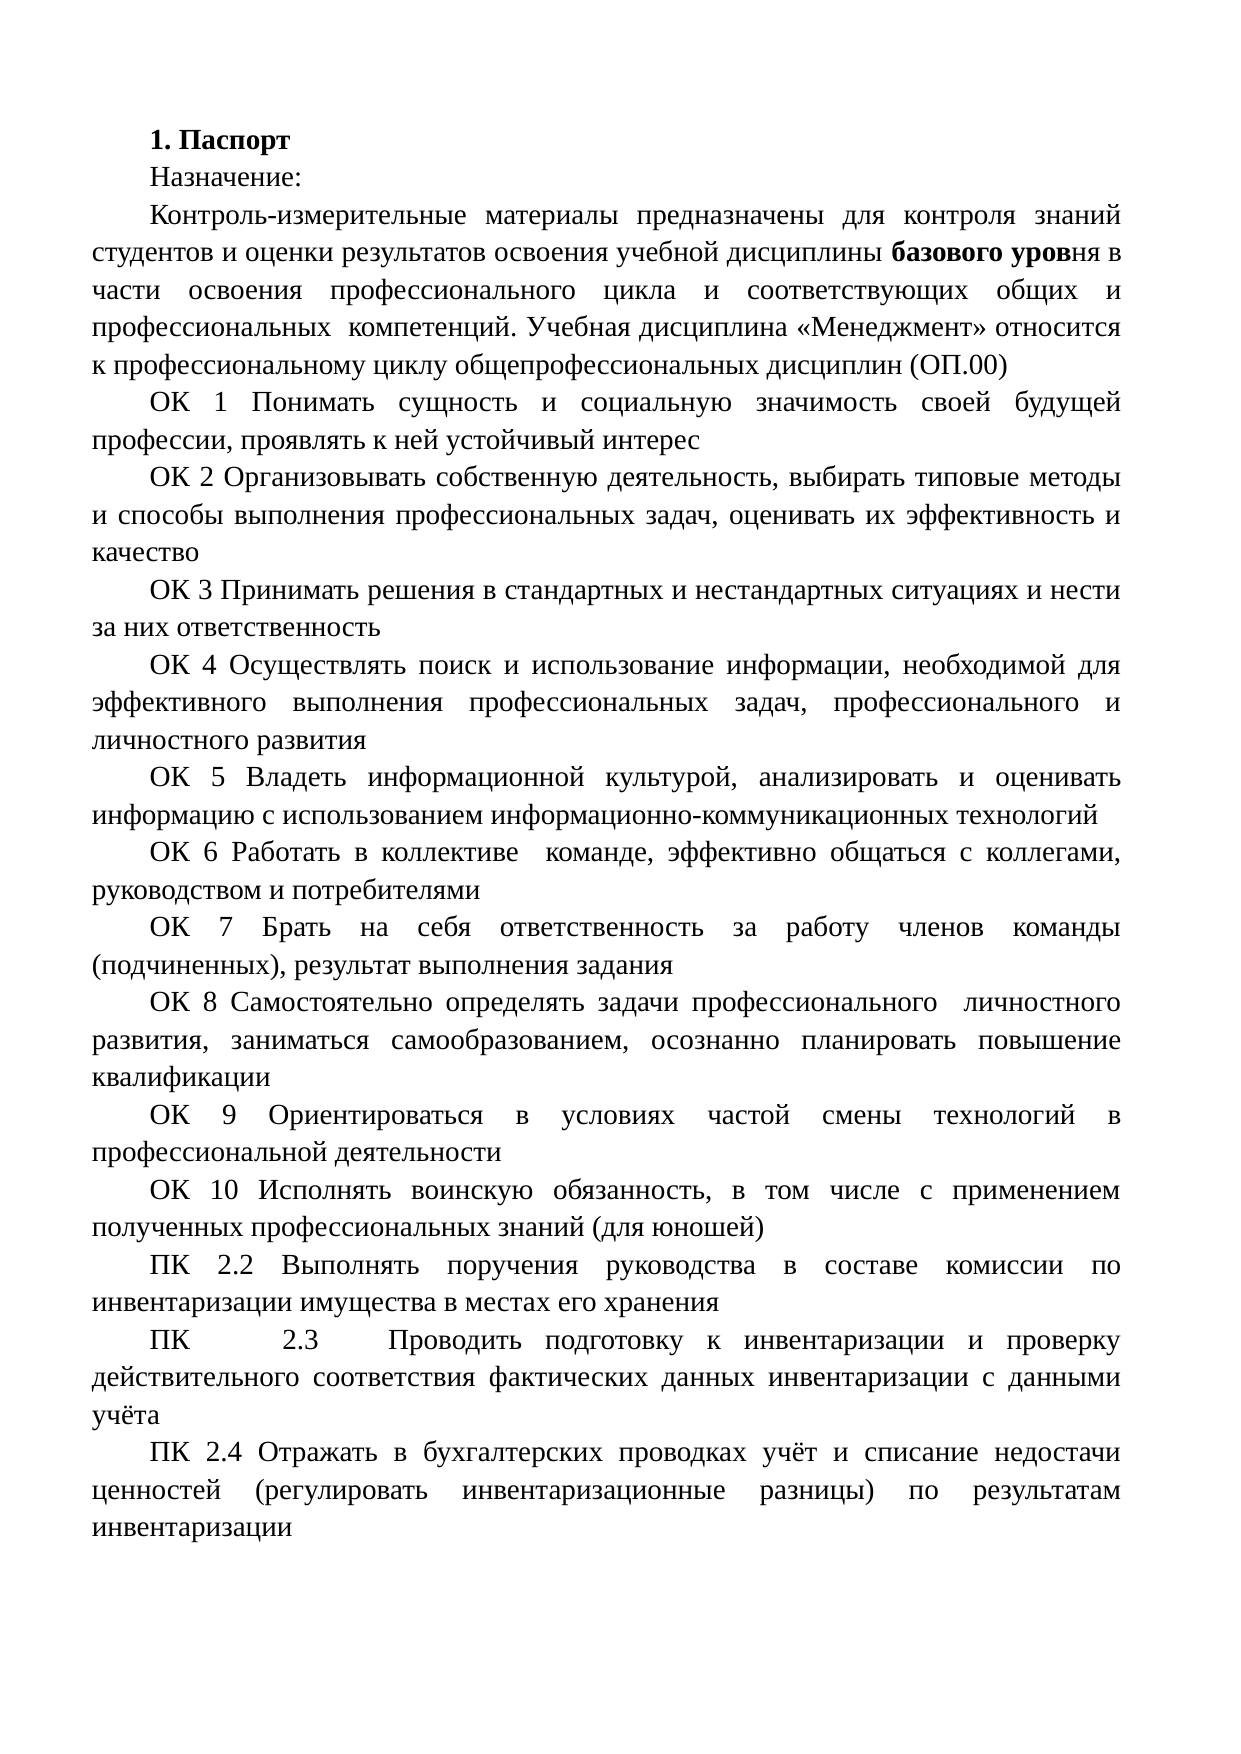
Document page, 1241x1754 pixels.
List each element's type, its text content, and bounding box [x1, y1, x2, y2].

text ОК 8 Самостоятельно определять задачи профессионального личностного развития, заниматься самообразованием, осознанно планировать повышение квалификации [92, 981, 1122, 1093]
text ПК 2.4 Отражать в бухгалтерских проводках учёт и списание недостачи ценностей (регулировать инвентаризационные разницы) по результатам инвентаризации [92, 1431, 1122, 1543]
text ОК 6 Работать в коллективе команде, эффективно общаться с коллегами, руководством и потребителями [92, 831, 1122, 906]
text ПК 2.2 Выполнять поручения руководства в составе комиссии по инвентаризации имущества в местах его хранения [92, 1243, 1122, 1318]
text Контроль-измерительные материалы предназначены для контроля знаний студентов и оценки результатов освоения учебной дисциплины базового уровня в части освоения профессионального цикла и соответствующих общих и профессиональных компетенций. Учебная дисциплина «Менеджмент» относится к профессиональному циклу общепрофессиональных дисциплин (ОП.00) [92, 193, 1122, 381]
text ОК 2 Организовывать собственную деятельность, выбирать типовые методы и способы выполнения профессиональных задач, оценивать их эффективность и качество [92, 456, 1122, 568]
text Назначение: [92, 156, 1122, 193]
text ОК 10 Исполнять воинскую обязанность, в том числе с применением полученных профессиональных знаний (для юношей) [92, 1168, 1122, 1243]
text ОК 3 Принимать решения в стандартных и нестандартных ситуациях и нести за них ответственность [92, 568, 1122, 643]
text ОК 7 Брать на себя ответственность за работу членов команды (подчиненных), результат выполнения задания [92, 906, 1122, 981]
text ОК 9 Ориентироваться в условиях частой смены технологий в профессиональной деятельности [92, 1093, 1122, 1168]
text ОК 5 Владеть информационной культурой, анализировать и оценивать информацию с использованием информационно-коммуникационных технологий [92, 756, 1122, 831]
text ОК 1 Понимать сущность и социальную значимость своей будущей профессии, проявлять к ней устойчивый интерес [92, 381, 1122, 456]
text 1. Паспорт [92, 118, 1122, 156]
text ОК 4 Осуществлять поиск и использование информации, необходимой для эффективного выполнения профессиональных задач, профессионального и личностного развития [92, 643, 1122, 756]
text ПК 2.3 Проводить подготовку к инвентаризации и проверку действительного соответствия фактических данных инвентаризации с данными учёта [92, 1318, 1122, 1431]
